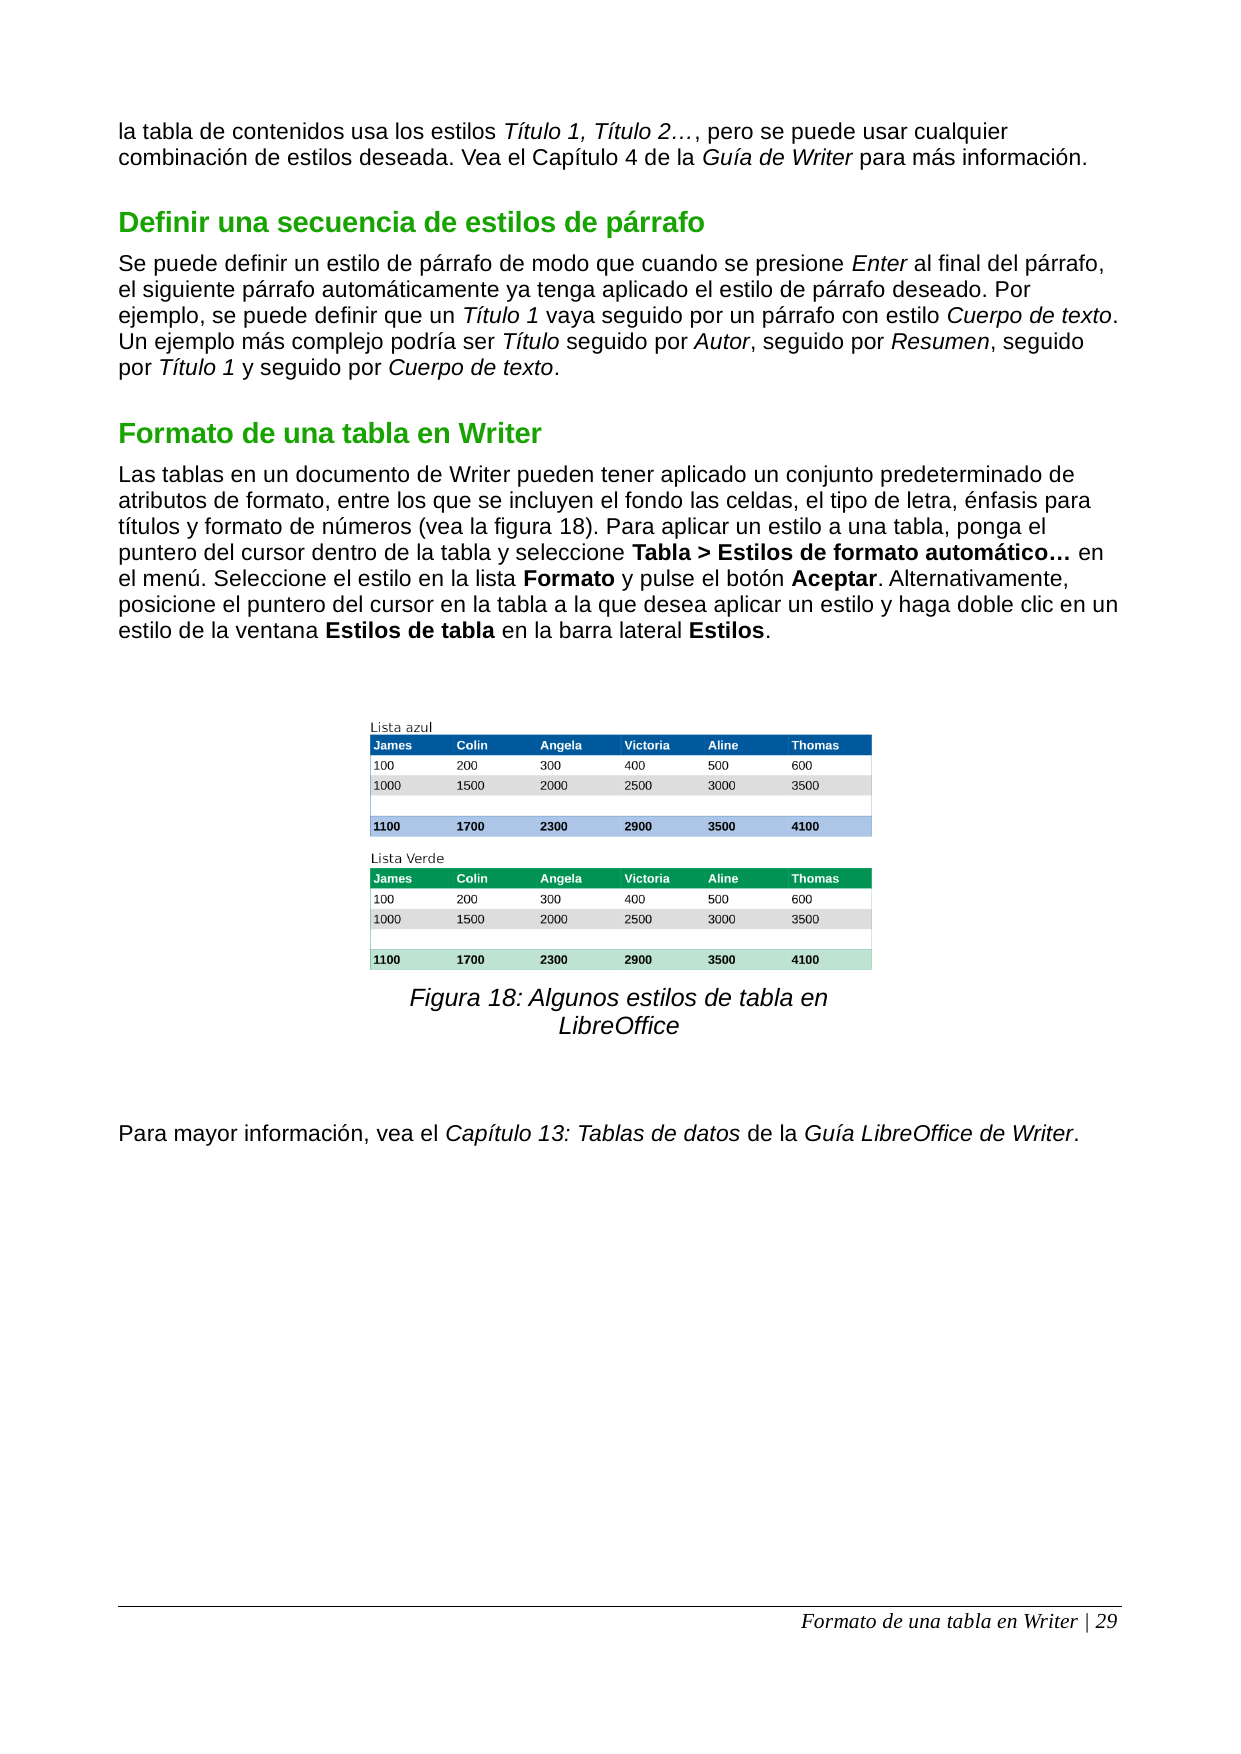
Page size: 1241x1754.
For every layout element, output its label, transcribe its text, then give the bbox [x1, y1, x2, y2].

subtitle Formato de una tabla en Writer [118, 417, 1122, 449]
text Figura 18: Algunos estilos de tabla en LibreOffice [363, 984, 877, 1040]
text Para mayor información, vea el Capítulo 13: Tablas de datos de la Guía LibreOffice de Writer. [118, 1120, 1122, 1146]
text Las tablas en un documento de Writer pueden tener aplicado un conjunto predeterminado de atributos de formato, entre los que se incluyen el fondo las celdas, el tipo de letra, énfasis para títulos y formato de números (vea la figura 18). Para aplicar un estilo a una tabla, ponga el puntero del cursor dentro de la tabla y seleccione Tabla > Estilos de formato automático… en el menú. Seleccione el estilo en la lista Formato y pulse el botón Aceptar. Alternativamente, posicione el puntero del cursor en la tabla a la que desea aplicar un estilo y haga doble clic en un estilo de la ventana Estilos de tabla en la barra lateral Estilos. [118, 461, 1122, 643]
text Se puede definir un estilo de párrafo de modo que cuando se presione Enter al final del párrafo, el siguiente párrafo automáticamente ya tenga aplicado el estilo de párrafo deseado. Por ejemplo, se puede definir que un Título 1 vaya seguido por un párrafo con estilo Cuerpo de texto. Un ejemplo más complejo podría ser Título seguido por Autor, seguido por Resumen, seguido por Título 1 y seguido por Cuerpo de texto. [118, 251, 1122, 381]
text la tabla de contenidos usa los estilos Título 1, Título 2…, pero se puede usar cualquier combinación de estilos deseada. Vea el Capítulo 4 de la Guía de Writer para más información. [118, 118, 1122, 170]
picture [363, 713, 878, 984]
subtitle Definir una secuencia de estilos de párrafo [118, 206, 1122, 239]
